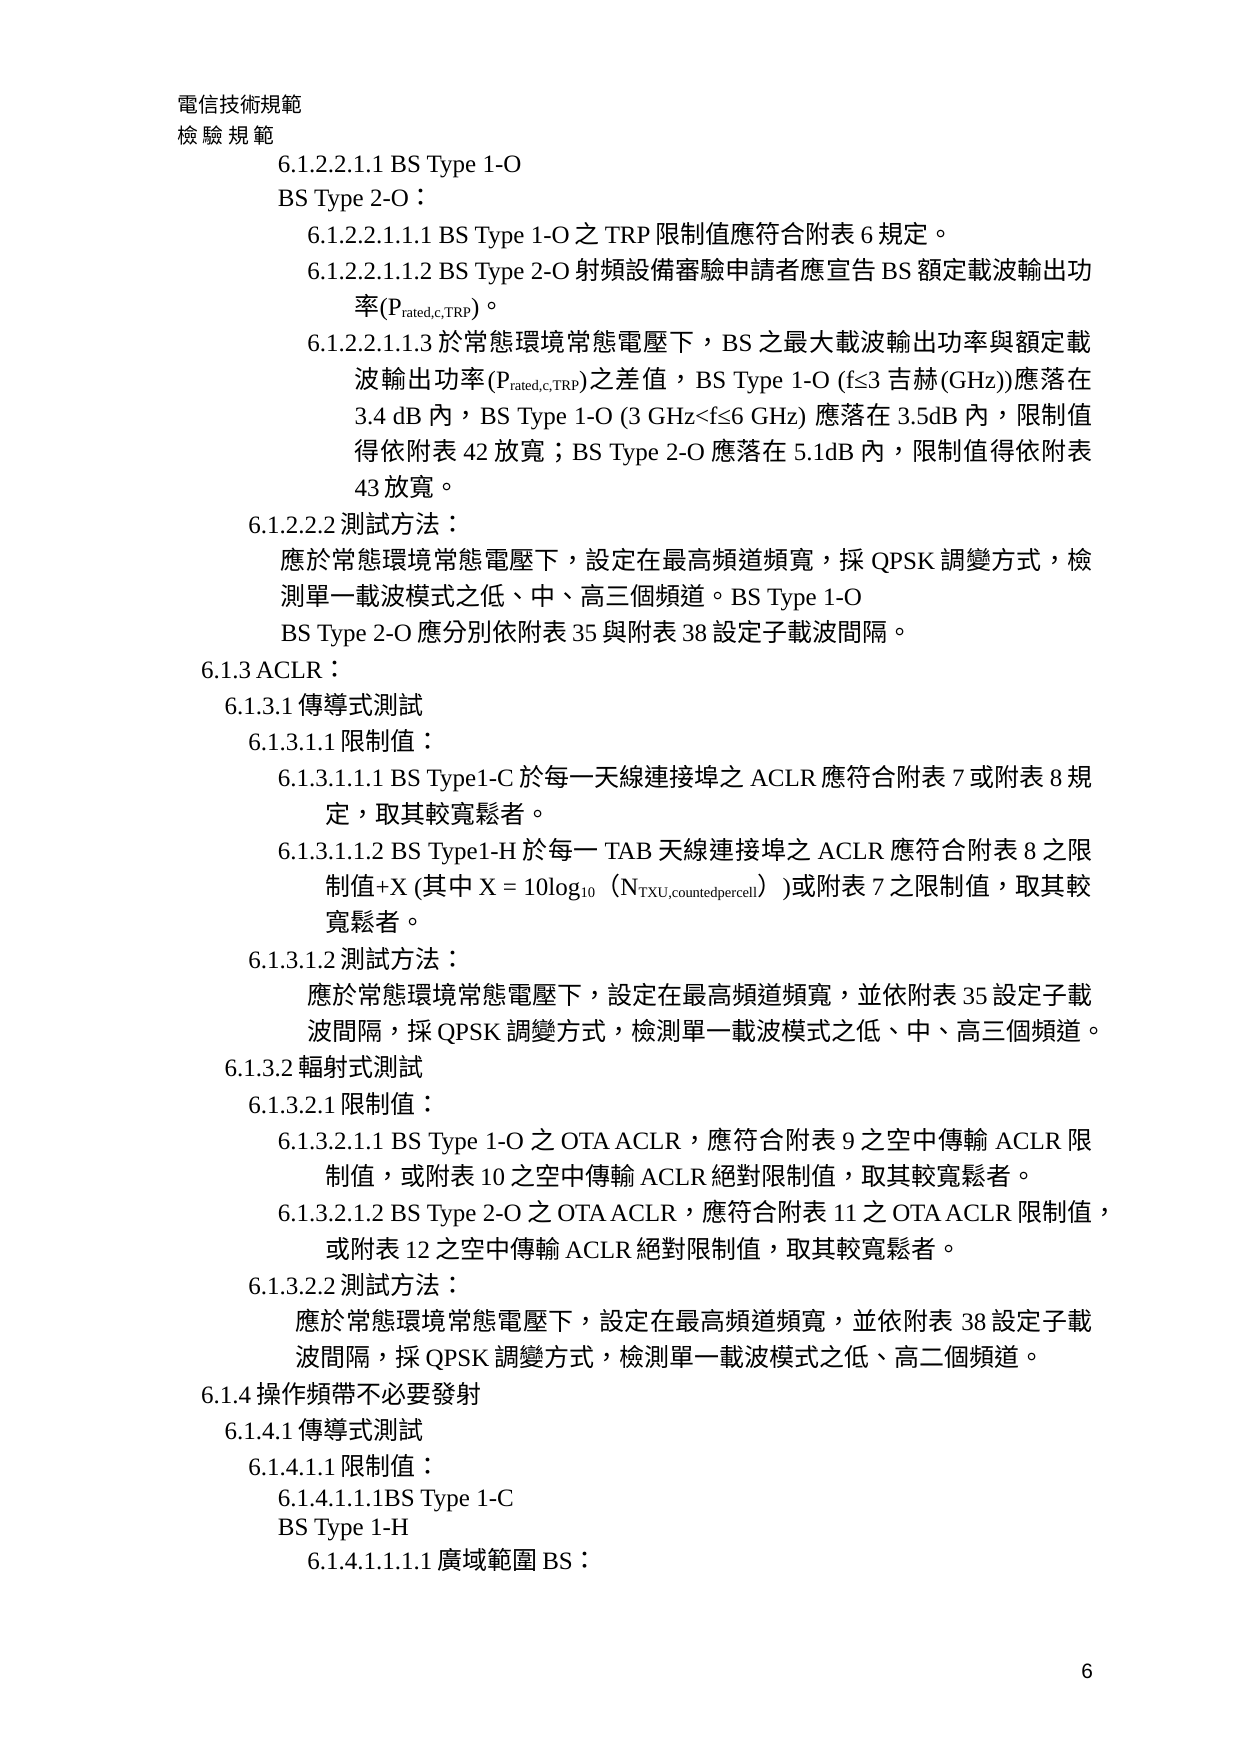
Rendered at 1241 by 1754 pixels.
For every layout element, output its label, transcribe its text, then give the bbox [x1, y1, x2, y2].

subtitle 6.1.3.2.1限制值： [248, 1084, 1092, 1120]
subtitle 6.1.3 ACLR： [201, 649, 1092, 685]
subtitle 6.1.3.2.2測試方法： [248, 1265, 1092, 1302]
subtitle 6.1.4.1.1.1BS Type 1-C [278, 1483, 1092, 1512]
subtitle 6.1.4操作頻帶不必要發射 [201, 1374, 1092, 1410]
subtitle 6.1.2.2.1.1 BS Type 1-O [278, 149, 1092, 178]
subtitle 6.1.3.1.2測試方法： [248, 939, 1092, 975]
subtitle 應於常態環境常態電壓下，設定在最高頻道頻寬，並依附表35設定子載波間隔，採QPSK調變方式，檢測單一載波模式之低、中、高三個頻道。 [307, 975, 1092, 1048]
subtitle 6.1.3.1傳導式測試 [224, 685, 1092, 722]
subtitle 6.1.3.2.1.2 BS Type 2-O之OTA ACLR，應符合附表11之OTA ACLR限制值，或附表12之空中傳輸ACLR絕對限制值，取其較寬鬆者。 [278, 1193, 1092, 1265]
subtitle 6.1.3.2輻射式測試 [224, 1048, 1092, 1084]
subtitle 應於常態環境常態電壓下，設定在最高頻道頻寬，並依附表38設定子載波間隔，採QPSK調變方式，檢測單一載波模式之低、高二個頻道。 [295, 1302, 1092, 1374]
subtitle 6.1.2.2.2測試方法： [248, 504, 1092, 540]
subtitle 6.1.4.1.1限制值： [248, 1447, 1092, 1483]
subtitle 6.1.2.2.1.1.1 BS Type 1-O之TRP限制值應符合附表6規定。 [307, 214, 1092, 250]
subtitle 6.1.3.2.1.1 BS Type 1-O之OTA ACLR，應符合附表9之空中傳輸ACLR限制值，或附表10之空中傳輸ACLR絕對限制值，取其較寬鬆者。 [278, 1120, 1092, 1193]
subtitle 6.1.4.1傳導式測試 [224, 1410, 1092, 1447]
subtitle BS Type 2-O應分別依附表35與附表38設定子載波間隔。 [281, 613, 1092, 649]
subtitle 6.1.3.1.1.2 BS Type1-H於每一TAB天線連接埠之ACLR應符合附表8之限制值+X (其中X = 10log10（NTXU,countedpercell）)或附表7之限制值，取其較寬鬆者。 [278, 830, 1092, 939]
subtitle 6.1.2.2.1.1.3於常態環境常態電壓下，BS之最大載波輸出功率與額定載波輸出功率(Prated,c,TRP)之差值，BS Type 1-O (f≤3吉赫(GHz))應落在3.4 dB內，BS Type 1-O (3 GHz<f≤6 GHz) 應落在3.5dB內，限制值得依附表42放寬；BS Type 2-O應落在5.1dB內，限制值得依附表43放寬。 [307, 323, 1092, 504]
subtitle 6.1.2.2.1.1.2 BS Type 2-O射頻設備審驗申請者應宣告BS額定載波輸出功率(Prated,c,TRP)。 [307, 250, 1092, 323]
subtitle 應於常態環境常態電壓下，設定在最高頻道頻寬，採QPSK調變方式，檢測單一載波模式之低、中、高三個頻道。BS Type 1-O [281, 540, 1092, 613]
subtitle BS Type 2-O： [278, 178, 1092, 214]
subtitle 6.1.4.1.1.1.1廣域範圍BS： [307, 1540, 1092, 1577]
subtitle BS Type 1-H [278, 1512, 1092, 1540]
subtitle 6.1.3.1.1限制值： [248, 722, 1092, 758]
subtitle 6.1.3.1.1.1 BS Type1-C於每一天線連接埠之ACLR應符合附表7或附表8規定，取其較寬鬆者。 [278, 758, 1092, 830]
